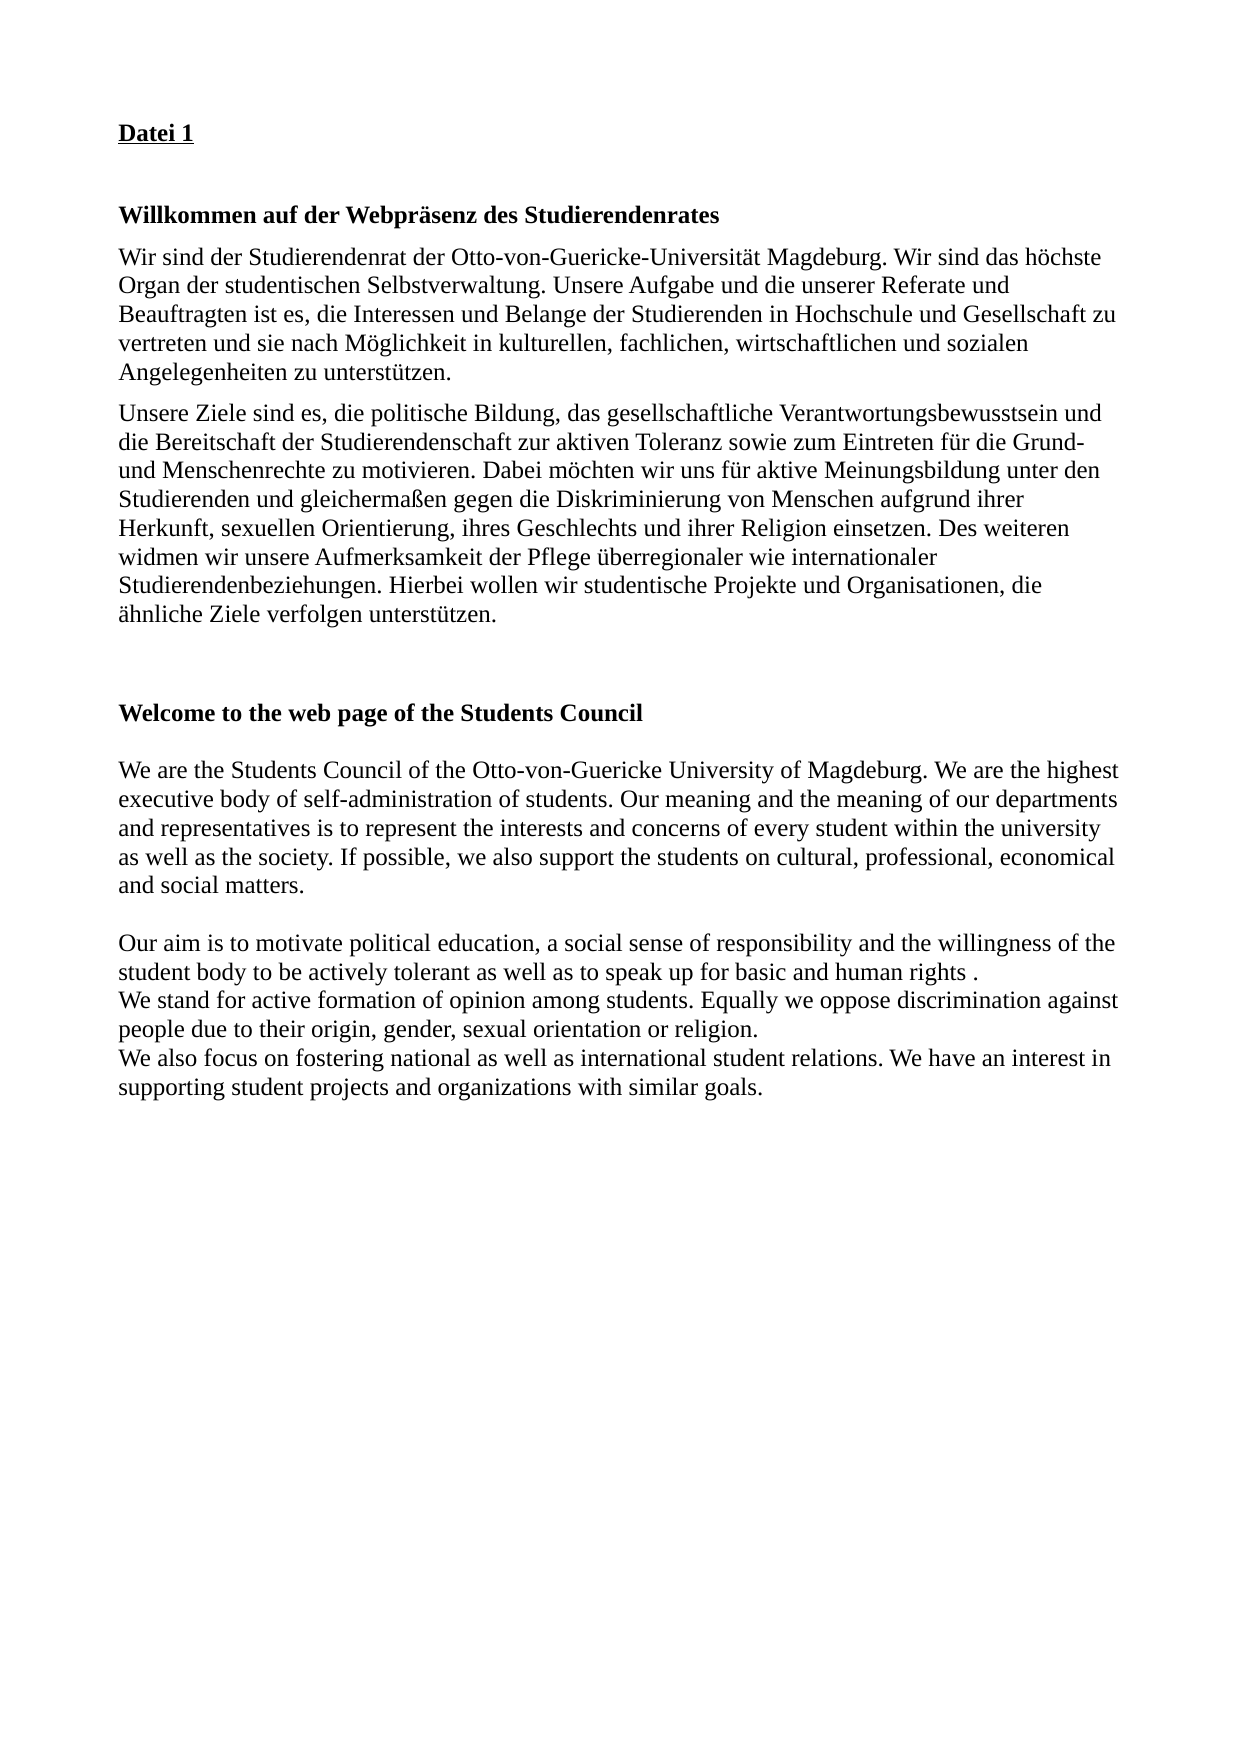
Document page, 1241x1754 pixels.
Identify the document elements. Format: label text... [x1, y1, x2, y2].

text Unsere Ziele sind es, die politische Bildung, das gesellschaftliche Verantwortungsbewusstsein und die Bereitschaft der Studierendenschaft zur aktiven Toleranz sowie zum Eintreten für die Grund- und Menschenrechte zu motivieren. Dabei möchten wir uns für aktive Meinungsbildung unter den Studierenden und gleichermaßen gegen die Diskriminierung von Menschen aufgrund ihrer Herkunft, sexuellen Orientierung, ihres Geschlechts und ihrer Religion einsetzen. Des weiteren widmen wir unsere Aufmerksamkeit der Pflege überregionaler wie internationaler Studierendenbeziehungen. Hierbei wollen wir studentische Projekte und Organisationen, die ähnliche Ziele verfolgen unterstützen. [118, 398, 1122, 628]
text Our aim is to motivate political education, a social sense of responsibility and the willingness of the student body to be actively tolerant as well as to speak up for basic and human rights . [118, 928, 1122, 986]
text We stand for active formation of opinion among students. Equally we oppose discrimination against people due to their origin, gender, sexual orientation or religion. [118, 986, 1122, 1043]
text We are the Students Council of the Otto-von-Guericke University of Magdeburg. We are the highest executive body of self-administration of students. Our meaning and the meaning of our departments and representatives is to represent the interests and concerns of every student within the university as well as the society. If possible, we also support the students on cultural, professional, economical and social matters. [118, 756, 1122, 899]
text Willkommen auf der Webpräsenz des Studierendenrates [118, 201, 1122, 229]
text We also focus on fostering national as well as international student relations. We have an interest in supporting student projects and organizations with similar goals. [118, 1043, 1122, 1101]
text Wir sind der Studierendenrat der Otto-von-Guericke-Universität Magdeburg. Wir sind das höchste Organ der studentischen Selbstverwaltung. Unsere Aufgabe und die unserer Referate und Beauftragten ist es, die Interessen und Belange der Studierenden in Hochschule und Gesellschaft zu vertreten und sie nach Möglichkeit in kulturellen, fachlichen, wirtschaftlichen und sozialen Angelegenheiten zu unterstützen. [118, 242, 1122, 386]
text Welcome to the web page of the Students Council [118, 698, 1122, 727]
text Datei 1 [118, 118, 1122, 147]
